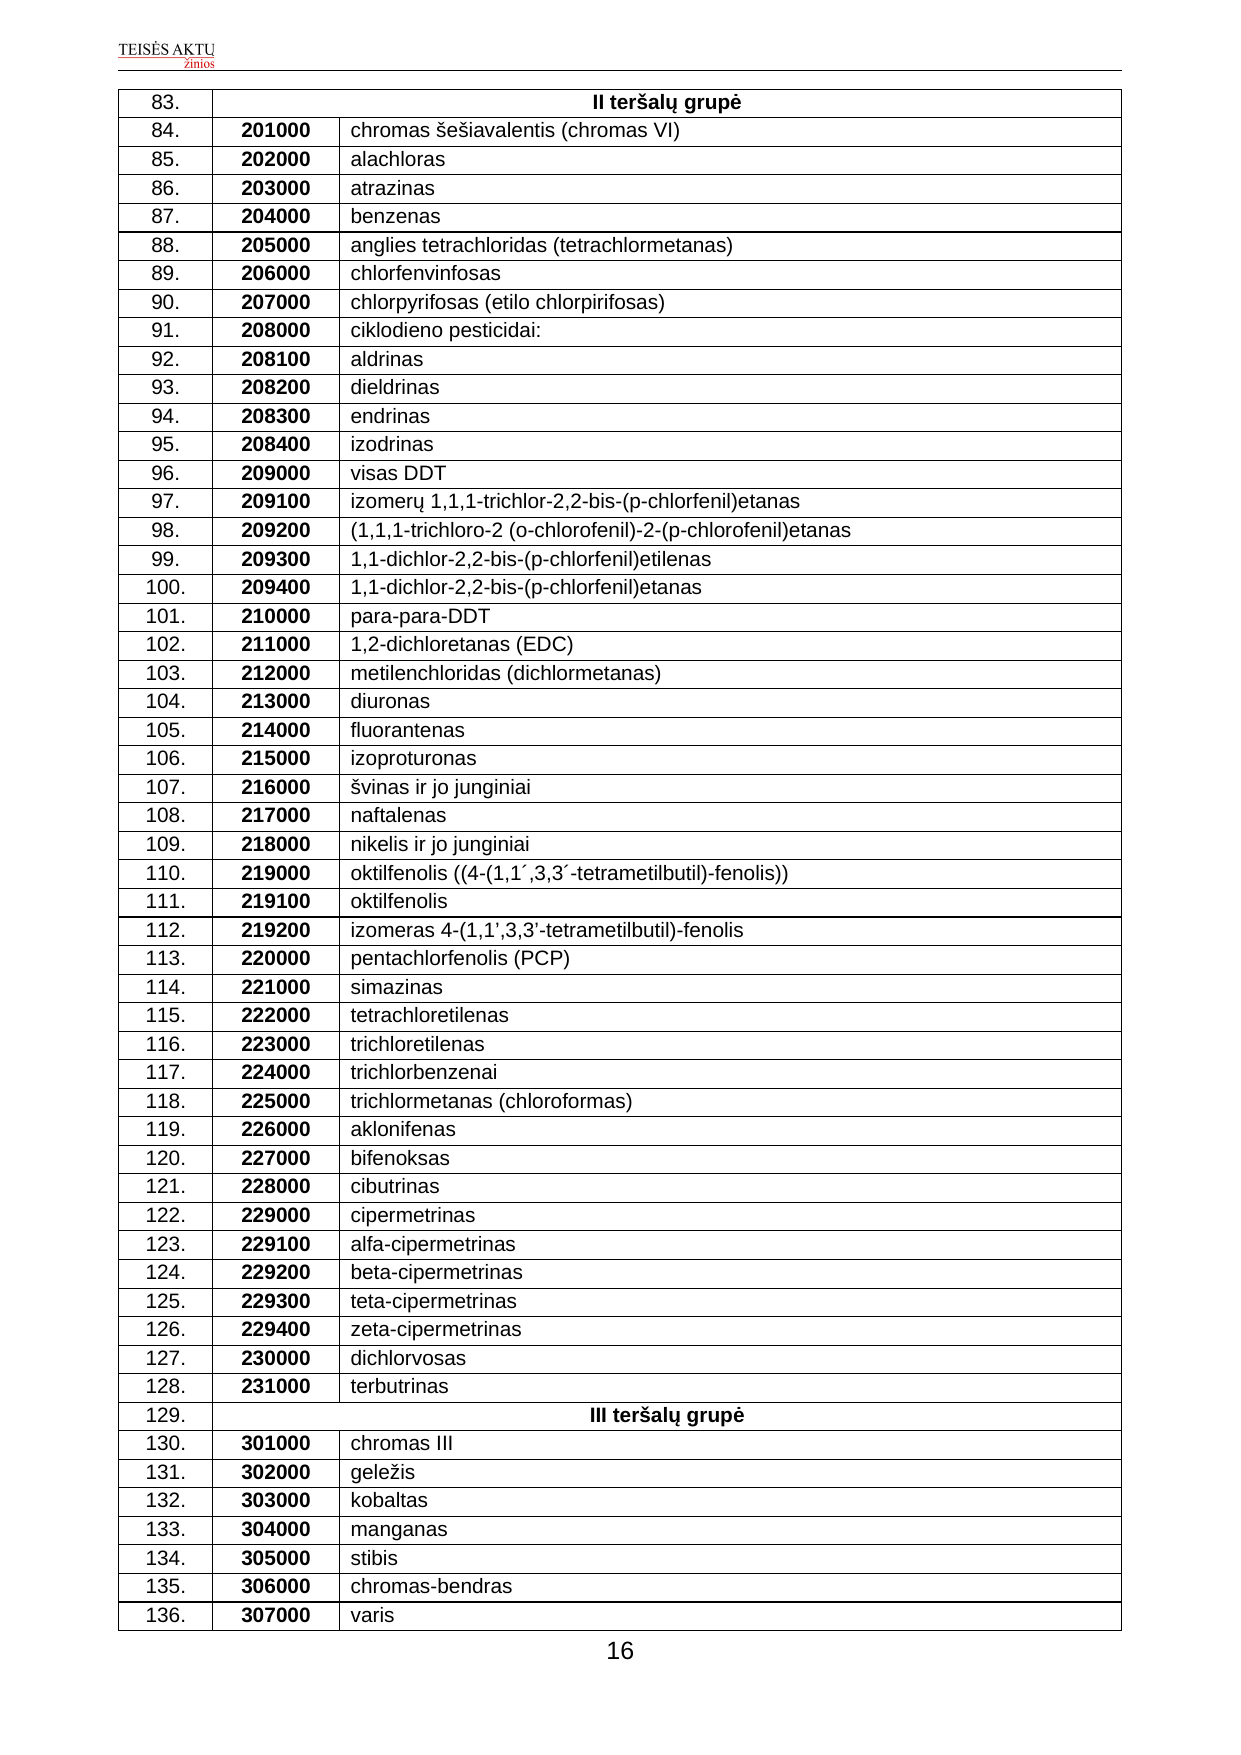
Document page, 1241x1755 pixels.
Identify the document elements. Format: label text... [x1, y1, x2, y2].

table_cell švinas ir jo junginiai [340, 775, 1121, 802]
table_cell 202000 [213, 147, 339, 174]
table_cell oktilfenolis ((4-(1,1´,3,3´-tetrametilbutil)-fenolis)) [340, 860, 1121, 888]
table_cell 95. [119, 432, 212, 460]
table_cell atrazinas [340, 175, 1121, 203]
table_cell kobaltas [340, 1488, 1121, 1516]
table_cell trichlormetanas (chloroformas) [340, 1089, 1121, 1116]
table_cell izoproturonas [340, 746, 1121, 774]
table_cell 129. [119, 1403, 212, 1430]
table_cell 115. [119, 1003, 212, 1031]
table_cell 91. [119, 318, 212, 346]
table_cell 85. [119, 147, 212, 174]
table_cell II teršalų grupė [213, 90, 1121, 117]
table_cell 204000 [213, 204, 339, 231]
table_cell 89. [119, 261, 212, 288]
table_cell 229100 [213, 1231, 339, 1259]
table_cell benzenas [340, 204, 1121, 231]
table_cell 219200 [213, 918, 339, 945]
table_cell teta-cipermetrinas [340, 1289, 1121, 1316]
table_cell 123. [119, 1231, 212, 1259]
table_cell 112. [119, 918, 212, 945]
table_cell aldrinas [340, 347, 1121, 374]
table_cell cibutrinas [340, 1174, 1121, 1202]
table_cell 108. [119, 803, 212, 831]
table_cell 128. [119, 1374, 212, 1402]
table_cell chlorfenvinfosas [340, 261, 1121, 288]
table_cell (1,1,1-trichloro-2 (o-chlorofenil)-2-(p-chlorofenil)etanas [340, 518, 1121, 545]
table_cell 229400 [213, 1317, 339, 1344]
table_cell 217000 [213, 803, 339, 831]
table_cell chlorpyrifosas (etilo chlorpirifosas) [340, 290, 1121, 317]
table_cell 107. [119, 775, 212, 802]
table_cell 88. [119, 233, 212, 260]
table_cell 229200 [213, 1260, 339, 1287]
table_cell 1,1-dichlor-2,2-bis-(p-chlorfenil)etilenas [340, 546, 1121, 574]
table_cell 87. [119, 204, 212, 231]
table_cell 215000 [213, 746, 339, 774]
table_cell 219100 [213, 889, 339, 916]
table_cell 222000 [213, 1003, 339, 1031]
table_cell 96. [119, 461, 212, 488]
table_cell trichloretilenas [340, 1032, 1121, 1059]
table_cell 209300 [213, 546, 339, 574]
table_cell 305000 [213, 1545, 339, 1573]
table_cell pentachlorfenolis (PCP) [340, 946, 1121, 973]
table_cell 106. [119, 746, 212, 774]
table_cell 208100 [213, 347, 339, 374]
table_cell 220000 [213, 946, 339, 973]
table_cell varis [340, 1603, 1121, 1630]
table_cell stibis [340, 1545, 1121, 1573]
table_cell 205000 [213, 233, 339, 260]
table_cell 218000 [213, 832, 339, 859]
table_cell 228000 [213, 1174, 339, 1202]
table_cell visas DDT [340, 461, 1121, 488]
table_cell 131. [119, 1460, 212, 1487]
table_cell 111. [119, 889, 212, 916]
table_cell 230000 [213, 1346, 339, 1373]
table_cell geležis [340, 1460, 1121, 1487]
table_cell 209400 [213, 575, 339, 602]
table_cell terbutrinas [340, 1374, 1121, 1402]
table_cell naftalenas [340, 803, 1121, 831]
table_cell 231000 [213, 1374, 339, 1402]
table_cell 229300 [213, 1289, 339, 1316]
table_cell 209100 [213, 489, 339, 517]
table_cell 135. [119, 1574, 212, 1601]
table_cell 304000 [213, 1517, 339, 1544]
table_cell 83. [119, 90, 212, 117]
table_cell manganas [340, 1517, 1121, 1544]
table_cell 214000 [213, 718, 339, 745]
table_cell 113. [119, 946, 212, 973]
table_cell ciklodieno pesticidai: [340, 318, 1121, 346]
table_cell 86. [119, 175, 212, 203]
table_cell 126. [119, 1317, 212, 1344]
table_cell 303000 [213, 1488, 339, 1516]
table_cell nikelis ir jo junginiai [340, 832, 1121, 859]
table_cell fluorantenas [340, 718, 1121, 745]
table_cell III teršalų grupė [213, 1403, 1121, 1430]
table_cell 225000 [213, 1089, 339, 1116]
table_cell 127. [119, 1346, 212, 1373]
table_cell 98. [119, 518, 212, 545]
table_cell 201000 [213, 118, 339, 146]
table_cell 208200 [213, 375, 339, 403]
table_cell 104. [119, 689, 212, 717]
table_cell 90. [119, 290, 212, 317]
table_cell 114. [119, 975, 212, 1002]
table_cell metilenchloridas (dichlormetanas) [340, 661, 1121, 688]
table_cell 209200 [213, 518, 339, 545]
table_cell 212000 [213, 661, 339, 688]
table_cell simazinas [340, 975, 1121, 1002]
table_cell dichlorvosas [340, 1346, 1121, 1373]
table_cell 105. [119, 718, 212, 745]
table_cell 223000 [213, 1032, 339, 1059]
table_cell 130. [119, 1431, 212, 1459]
table_cell 209000 [213, 461, 339, 488]
table_cell tetrachloretilenas [340, 1003, 1121, 1031]
table_cell anglies tetrachloridas (tetrachlormetanas) [340, 233, 1121, 260]
table_cell 229000 [213, 1203, 339, 1230]
table_cell 216000 [213, 775, 339, 802]
table_cell zeta-cipermetrinas [340, 1317, 1121, 1344]
table_cell 133. [119, 1517, 212, 1544]
table_cell 211000 [213, 632, 339, 659]
table_cell alachloras [340, 147, 1121, 174]
table_cell 94. [119, 404, 212, 431]
table_cell oktilfenolis [340, 889, 1121, 916]
table_cell diuronas [340, 689, 1121, 717]
table_cell 109. [119, 832, 212, 859]
table_cell chromas šešiavalentis (chromas VI) [340, 118, 1121, 146]
table_cell 93. [119, 375, 212, 403]
table_cell endrinas [340, 404, 1121, 431]
table_cell 124. [119, 1260, 212, 1287]
table_cell chromas-bendras [340, 1574, 1121, 1601]
table_cell 119. [119, 1117, 212, 1145]
table_cell 227000 [213, 1146, 339, 1173]
table_cell alfa-cipermetrinas [340, 1231, 1121, 1259]
table_cell 213000 [213, 689, 339, 717]
table_cell 92. [119, 347, 212, 374]
table_cell 1,1-dichlor-2,2-bis-(p-chlorfenil)etanas [340, 575, 1121, 602]
table_cell chromas III [340, 1431, 1121, 1459]
table_cell cipermetrinas [340, 1203, 1121, 1230]
table_cell 100. [119, 575, 212, 602]
table_cell 121. [119, 1174, 212, 1202]
table_cell 203000 [213, 175, 339, 203]
table_cell 116. [119, 1032, 212, 1059]
table_cell 307000 [213, 1603, 339, 1630]
table_cell bifenoksas [340, 1146, 1121, 1173]
table_cell 210000 [213, 604, 339, 631]
table_cell 118. [119, 1089, 212, 1116]
table_cell 134. [119, 1545, 212, 1573]
table_cell beta-cipermetrinas [340, 1260, 1121, 1287]
table_cell 99. [119, 546, 212, 574]
table_cell izodrinas [340, 432, 1121, 460]
table_cell 208400 [213, 432, 339, 460]
table_cell 301000 [213, 1431, 339, 1459]
table_cell 84. [119, 118, 212, 146]
table_cell 221000 [213, 975, 339, 1002]
table_cell 110. [119, 860, 212, 888]
table_cell 224000 [213, 1060, 339, 1088]
table_cell izomeras 4-(1,1’,3,3’-tetrametilbutil)-fenolis [340, 918, 1121, 945]
table_cell 208000 [213, 318, 339, 346]
table_cell izomerų 1,1,1-trichlor-2,2-bis-(p-chlorfenil)etanas [340, 489, 1121, 517]
table_cell 120. [119, 1146, 212, 1173]
table_cell 1,2-dichloretanas (EDC) [340, 632, 1121, 659]
table_cell 219000 [213, 860, 339, 888]
table_cell 117. [119, 1060, 212, 1088]
table_cell 206000 [213, 261, 339, 288]
table_cell 132. [119, 1488, 212, 1516]
table_cell 302000 [213, 1460, 339, 1487]
table_cell 101. [119, 604, 212, 631]
table_cell 226000 [213, 1117, 339, 1145]
table_cell 207000 [213, 290, 339, 317]
table_cell 306000 [213, 1574, 339, 1601]
table_cell 136. [119, 1603, 212, 1630]
table_cell 103. [119, 661, 212, 688]
table_cell 125. [119, 1289, 212, 1316]
table_cell aklonifenas [340, 1117, 1121, 1145]
table_cell dieldrinas [340, 375, 1121, 403]
table_cell para-para-DDT [340, 604, 1121, 631]
table_cell 102. [119, 632, 212, 659]
table_cell 208300 [213, 404, 339, 431]
table_cell 97. [119, 489, 212, 517]
table_cell trichlorbenzenai [340, 1060, 1121, 1088]
table_cell 122. [119, 1203, 212, 1230]
